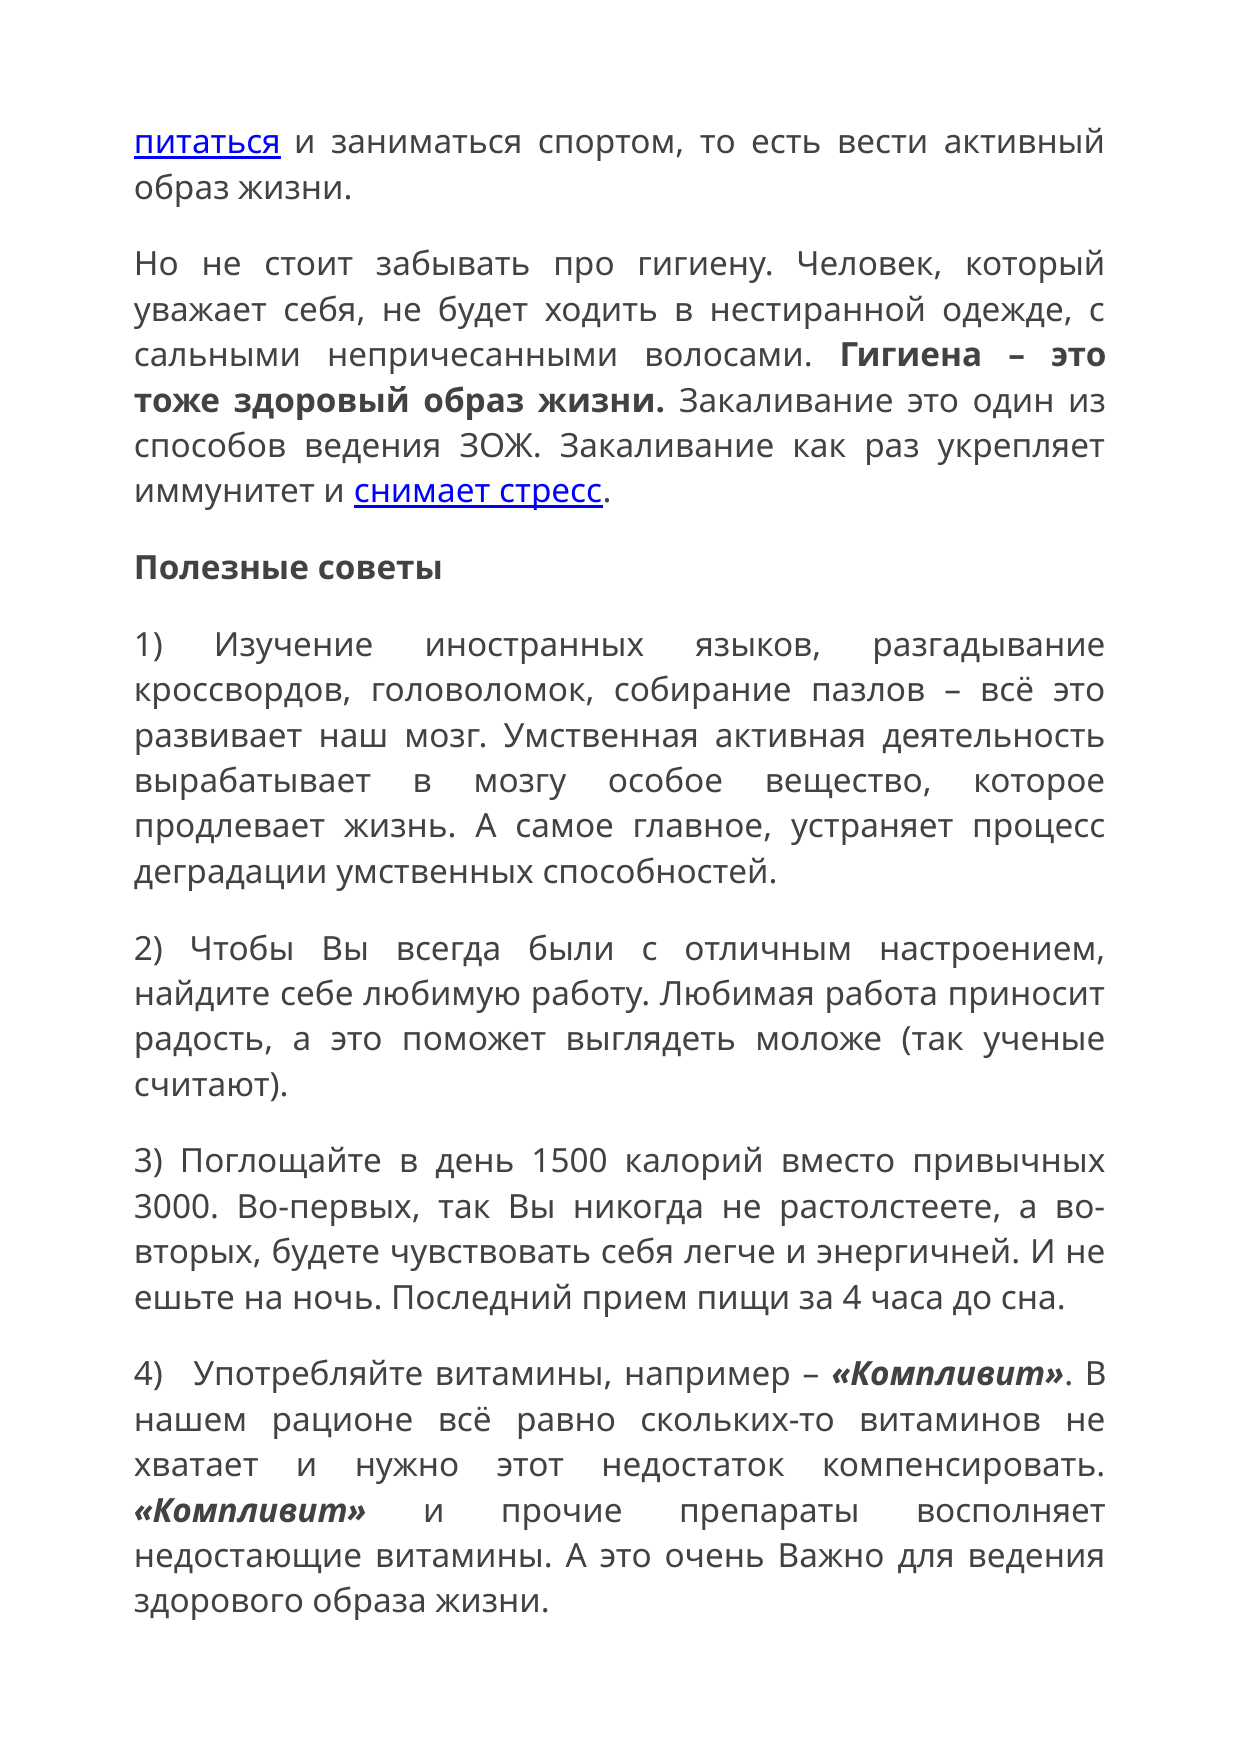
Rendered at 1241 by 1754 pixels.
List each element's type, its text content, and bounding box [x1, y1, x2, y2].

text 2) Чтобы Вы всегда были с отличным настроением, найдите себе любимую работу. Любимая работа приносит радость, а это поможет выглядеть моложе (так ученые считают). [134, 924, 1106, 1106]
text 1) Изучение иностранных языков, разгадывание кроссвордов, головоломок, собирание пазлов – всё это развивает наш мозг. Умственная активная деятельность вырабатывает в мозгу особое вещество, которое продлевает жизнь. А самое главное, устраняет процесс деградации умственных способностей. [134, 621, 1106, 893]
text питаться и заниматься спортом, то есть вести активный образ жизни. [134, 118, 1106, 209]
text 3) Поглощайте в день 1500 калорий вместо привычных 3000. Во-первых, так Вы никогда не растолстеете, а во-вторых, будете чувствовать себя легче и энергичней. И не ешьте на ночь. Последний прием пищи за 4 часа до сна. [134, 1137, 1106, 1319]
list Употребляйте витамины, например – «Компливит». В нашем рационе всё равно скольких-то витаминов не хватает и нужно этот недостаток компенсировать. «Компливит» и прочие препараты восполняет недостающие витамины. А это очень Важно для ведения здорового образа жизни. [134, 1350, 1106, 1623]
text Но не стоит забывать про гигиену. Человек, который уважает себя, не будет ходить в нестиранной одежде, с сальными непричесанными волосами. Гигиена – это тоже здоровый образ жизни. Закаливание это один из способов ведения ЗОЖ. Закаливание как раз укрепляет иммунитет и снимает стресс. [134, 240, 1106, 513]
text Полезные советы [134, 544, 1106, 589]
